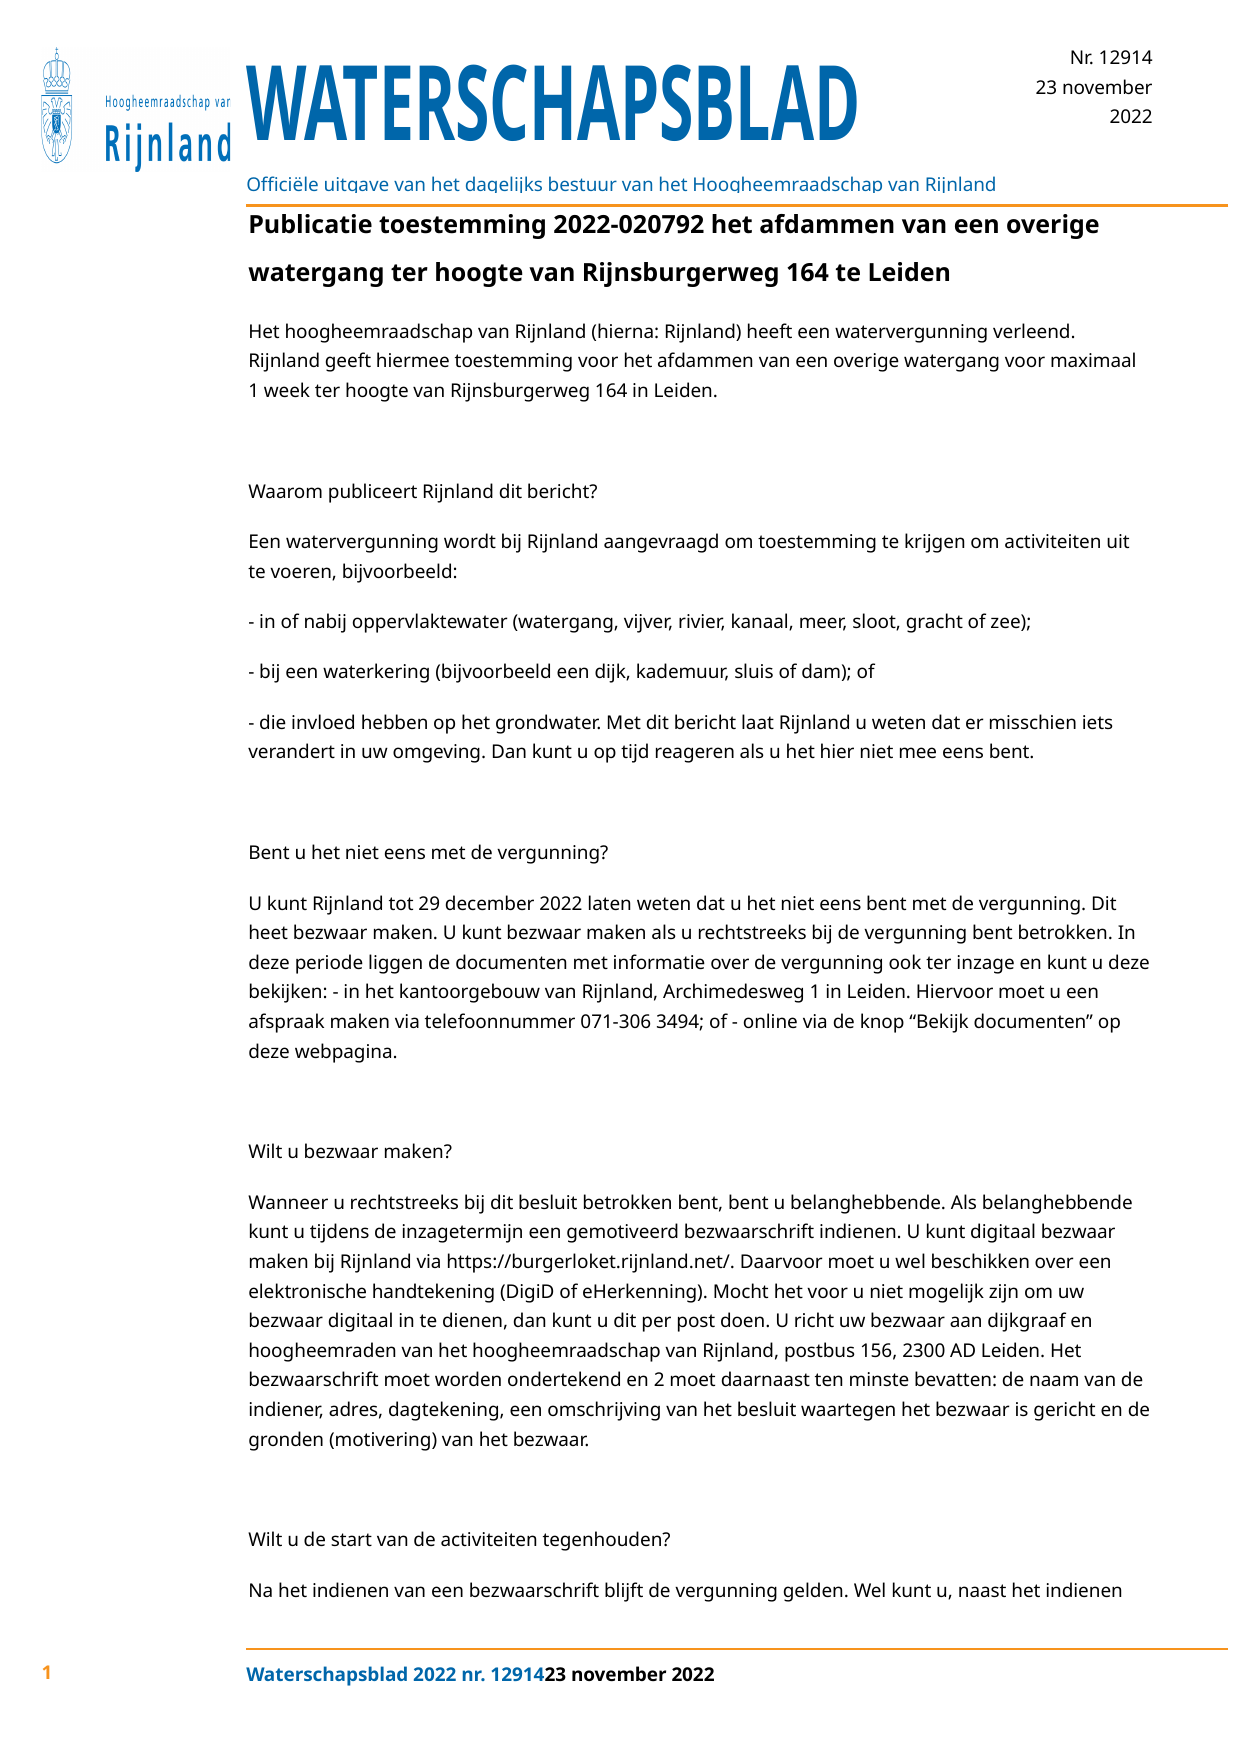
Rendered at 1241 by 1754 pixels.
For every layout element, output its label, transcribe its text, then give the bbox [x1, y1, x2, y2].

text Bent u het niet eens met de vergunning? [248, 839, 1152, 865]
text Na het indienen van een bezwaarschrift blijft de vergunning gelden. Wel kunt u, naast het indienen [248, 1577, 1152, 1603]
text - die invloed hebben op het grondwater. Met dit bericht laat Rijnland u weten dat er misschien iets verandert in uw omgeving. Dan kunt u op tijd reageren als u het hier niet mee eens bent. [248, 709, 1152, 764]
text - bij een waterkering (bijvoorbeeld een dijk, kademuur, sluis of dam); of [248, 659, 1152, 684]
text Een watervergunning wordt bij Rijnland aangevraagd om toestemming te krijgen om activiteiten uit te voeren, bijvoorbeeld: [248, 528, 1152, 584]
text Wilt u bezwaar maken? [248, 1139, 1152, 1164]
text Wilt u de start van de activiteiten tegenhouden? [248, 1527, 1152, 1552]
text Waarom publiceert Rijnland dit bericht? [248, 478, 1152, 504]
picture [41, 47, 231, 172]
text U kunt Rijnland tot 29 december 2022 laten weten dat u het niet eens bent met de vergunning. Dit heet bezwaar maken. U kunt bezwaar maken als u rechtstreeks bij de vergunning bent betrokken. In deze periode liggen de documenten met informatie over de vergunning ook ter inzage en kunt u deze bekijken: - in het kantoorgebouw van Rijnland, Archimedesweg 1 in Leiden. Hiervoor moet u een afspraak maken via telefoonnummer 071-306 3494; of - online via de knop “Bekijk documenten” op deze webpagina. [248, 890, 1152, 1064]
text Publicatie toestemming 2022-020792 het afdammen van een overige watergang ter hoogte van Rijnsburgerweg 164 te Leiden [248, 207, 1152, 288]
text - in of nabij oppervlaktewater (watergang, vijver, rivier, kanaal, meer, sloot, gracht of zee); [248, 608, 1152, 634]
text Wanneer u rechtstreeks bij dit besluit betrokken bent, bent u belanghebbende. Als belanghebbende kunt u tijdens de inzagetermijn een gemotiveerd bezwaarschrift indienen. U kunt digitaal bezwaar maken bij Rijnland via https://burgerloket.rijnland.net/. Daarvoor moet u wel beschikken over een elektronische handtekening (DigiD of eHerkenning). Mocht het voor u niet mogelijk zijn om uw bezwaar digitaal in te dienen, dan kunt u dit per post doen. U richt uw bezwaar aan dijkgraaf en hoogheemraden van het hoogheemraadschap van Rijnland, postbus 156, 2300 AD Leiden. Het bezwaarschrift moet worden ondertekend en 2 moet daarnaast ten minste bevatten: de naam van de indiener, adres, dagtekening, een omschrijving van het besluit waartegen het bezwaar is gericht en de gronden (motivering) van het bezwaar. [248, 1189, 1152, 1452]
text Het hoogheemraadschap van Rijnland (hierna: Rijnland) heeft een watervergunning verleend. Rijnland geeft hiermee toestemming voor het afdammen van een overige watergang voor maximaal 1 week ter hoogte van Rijnsburgerweg 164 in Leiden. [248, 318, 1152, 403]
